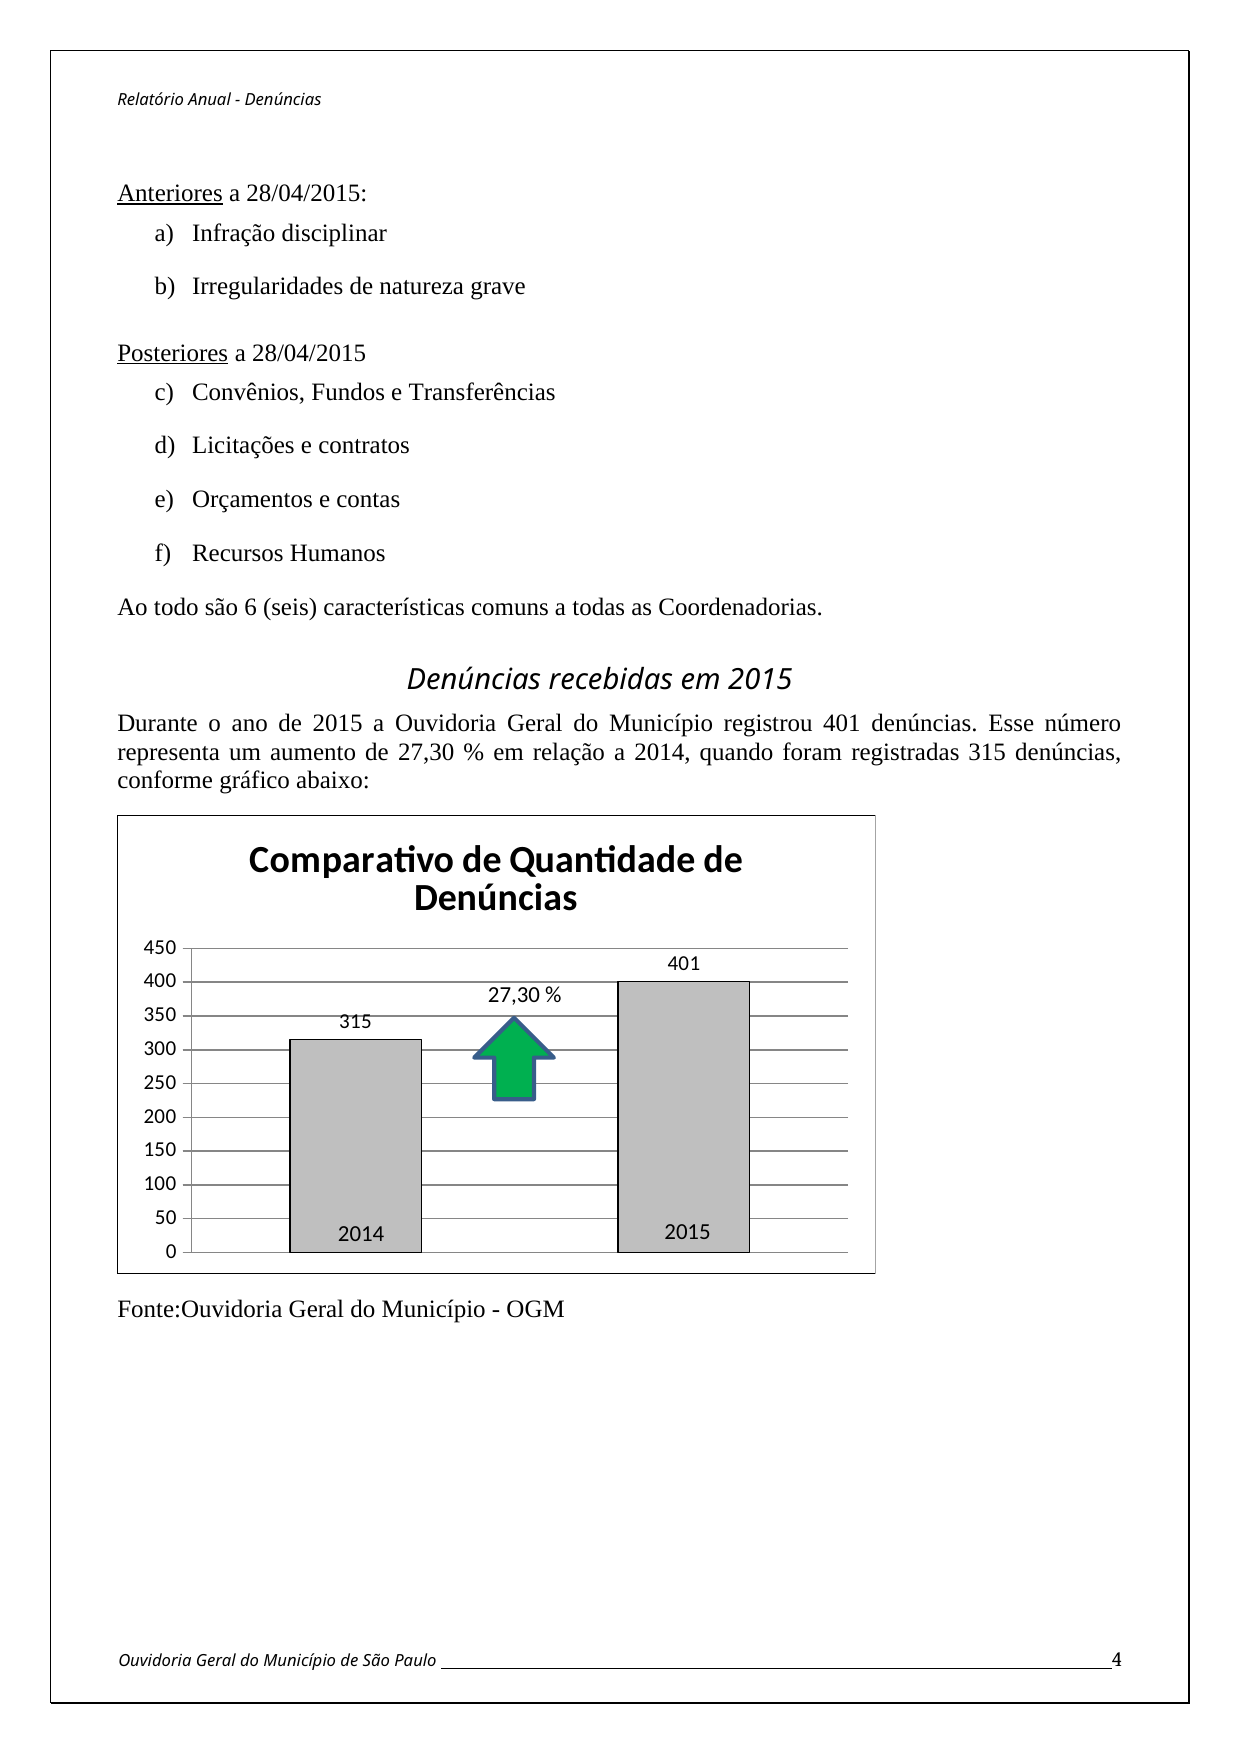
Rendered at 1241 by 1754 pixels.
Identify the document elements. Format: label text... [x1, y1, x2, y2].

list Convênios, Fundos e Transferências [154, 377, 1122, 406]
list Infração disciplinar [154, 218, 1122, 246]
list Recursos Humanos [154, 538, 1122, 567]
text Fonte:Ouvidoria Geral do Município - OGM [117, 1294, 1122, 1323]
text Anteriores a 28/04/2015: [117, 178, 1122, 207]
text Posteriores a 28/04/2015 [117, 338, 1122, 366]
list Orçamentos e contas [154, 484, 1122, 513]
list Licitações e contratos [154, 431, 1122, 459]
text Ao todo são 6 (seis) características comuns a todas as Coordenadorias. [117, 592, 1122, 621]
list Irregularidades de natureza grave [154, 271, 1122, 300]
text Denúncias recebidas em 2015 [80, 658, 1122, 698]
text Durante o ano de 2015 a Ouvidoria Geral do Município registrou 401 denúncias. Esse número representa um aumento de 27,30 % em relação a 2014, quando foram registradas 315 denúncias, conforme gráfico abaixo: [117, 708, 1122, 794]
